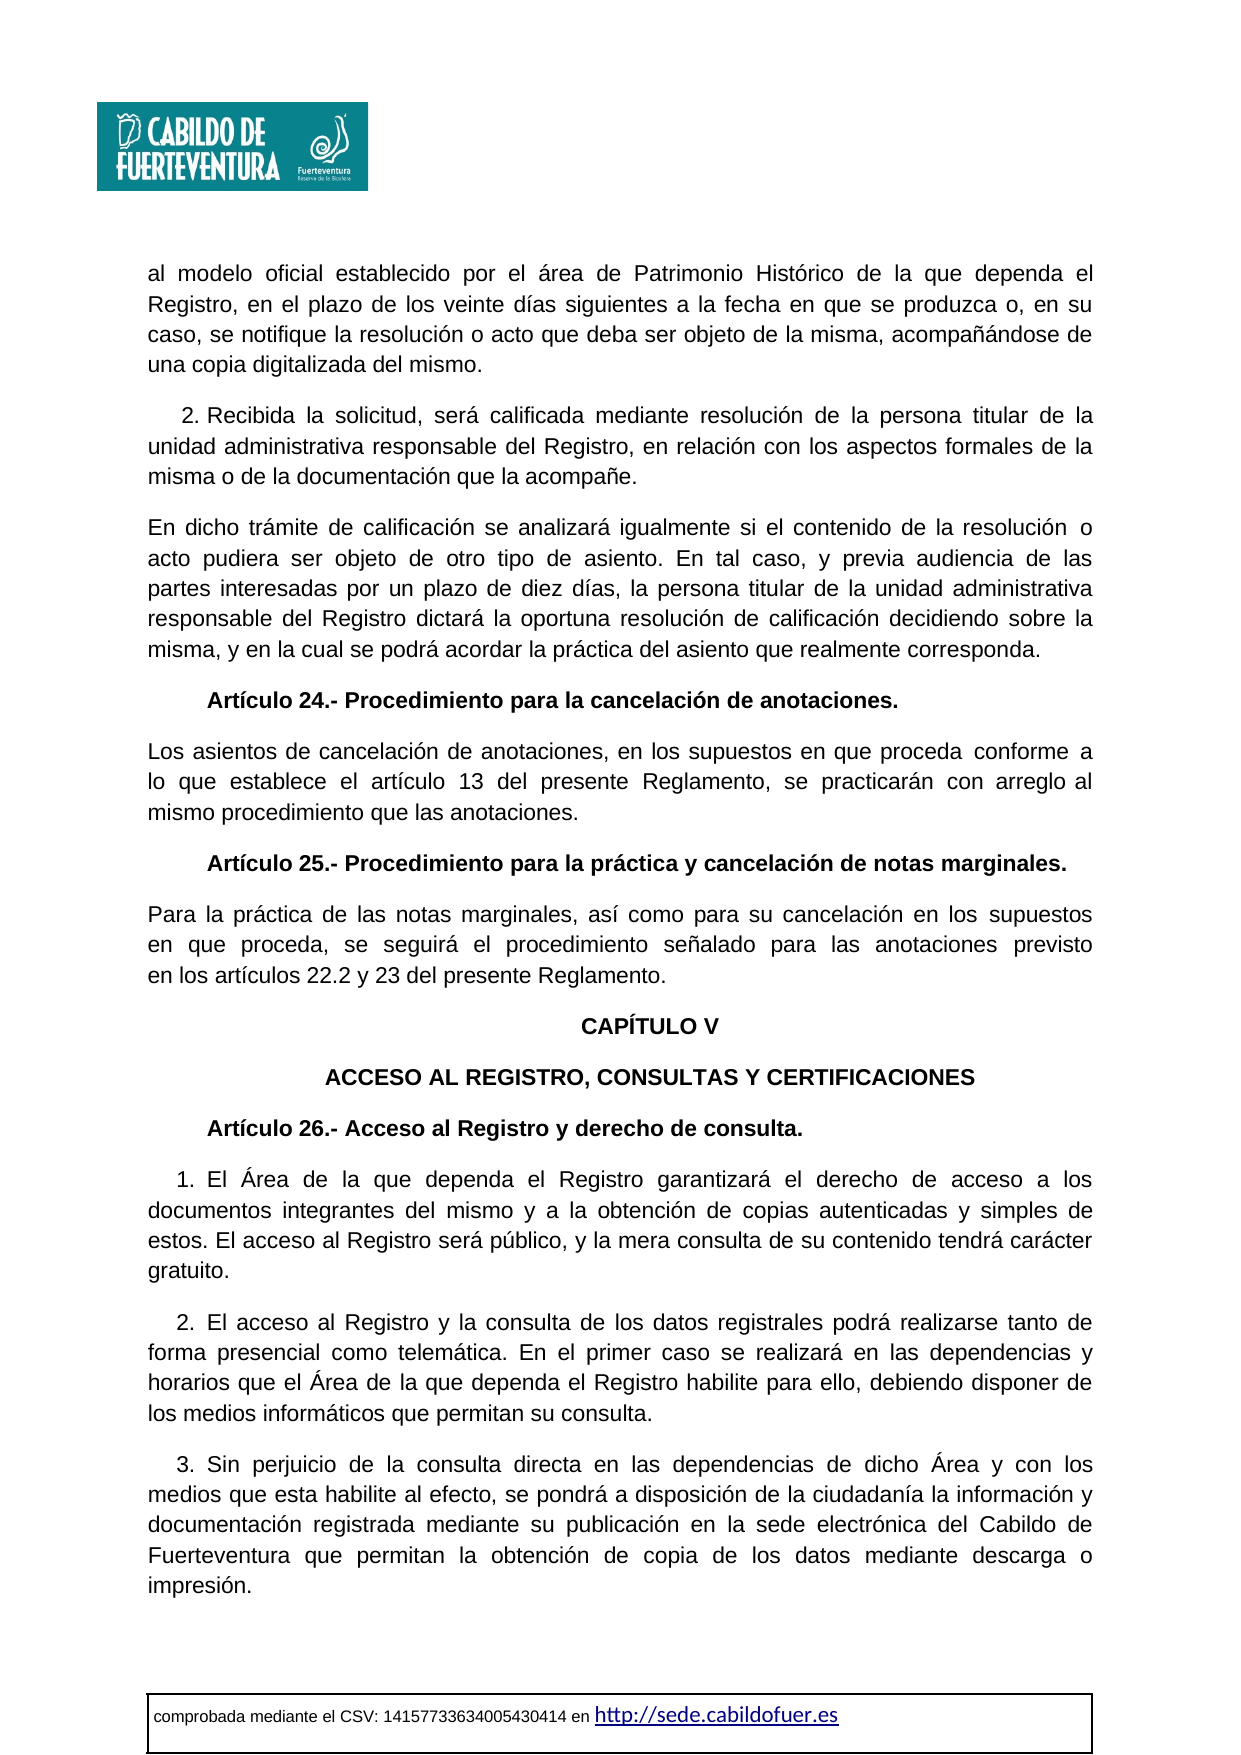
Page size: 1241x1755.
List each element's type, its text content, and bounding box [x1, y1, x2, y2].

subtitle Artículo 24.- Procedimiento para la cancelación de anotaciones. [207, 687, 1107, 713]
text Los asientos de cancelación de anotaciones, en los supuestos en que proceda conforme a lo que establece el artículo 13 del presente Reglamento, se practicarán con arreglo al mismo procedimiento que las anotaciones. [147, 738, 1093, 825]
text Para la práctica de las notas marginales, así como para su cancelación en los supuestos en que proceda, se seguirá el procedimiento señalado para las anotaciones previsto en los artículos 22.2 y 23 del presente Reglamento. [147, 901, 1093, 988]
text En dicho trámite de calificación se analizará igualmente si el contenido de la resolución o acto pudiera ser objeto de otro tipo de asiento. En tal caso, y previa audiencia de las partes interesadas por un plazo de diez días, la persona titular de la unidad administrativa responsable del Registro dictará la oportuna resolución de calificación decidiendo sobre la misma, y en la cual se podrá acordar la práctica del asiento que realmente corresponda. [147, 514, 1093, 662]
text ACCESO AL REGISTRO, CONSULTAS Y CERTIFICACIONES [324, 1064, 975, 1090]
list El Área de la que dependa el Registro garantizará el derecho de acceso a los documentos integrantes del mismo y a la obtención de copias autenticadas y simples de estos. El acceso al Registro será público, y la mera consulta de su contenido tendrá carácter gratuito. [117, 1166, 1093, 1284]
list El acceso al Registro y la consulta de los datos registrales podrá realizarse tanto de forma presencial como telemática. En el primer caso se realizará en las dependencias y horarios que el Área de la que dependa el Registro habilite para ello, debiendo disponer de los medios informáticos que permitan su consulta. [117, 1308, 1093, 1426]
subtitle Artículo 25.- Procedimiento para la práctica y cancelación de notas marginales. [207, 850, 1107, 876]
subtitle CAPÍTULO V [324, 1013, 975, 1039]
list Recibida la solicitud, será calificada mediante resolución de la persona titular de la unidad administrativa responsable del Registro, en relación con los aspectos formales de la misma o de la documentación que la acompañe. [122, 402, 1093, 489]
list Sin perjuicio de la consulta directa en las dependencias de dicho Área y con los medios que esta habilite al efecto, se pondrá a disposición de la ciudadanía la información y documentación registrada mediante su publicación en la sede electrónica del Cabildo de Fuerteventura que permitan la obtención de copia de los datos mediante descarga o impresión. [117, 1451, 1093, 1598]
text Artículo 26.- Acceso al Registro y derecho de consulta. [207, 1115, 1107, 1142]
text al modelo oficial establecido por el área de Patrimonio Histórico de la que dependa el Registro, en el plazo de los veinte días siguientes a la fecha en que se produzca o, en su caso, se notifique la resolución o acto que deba ser objeto de la misma, acompañándose de una copia digitalizada del mismo. [147, 260, 1093, 378]
